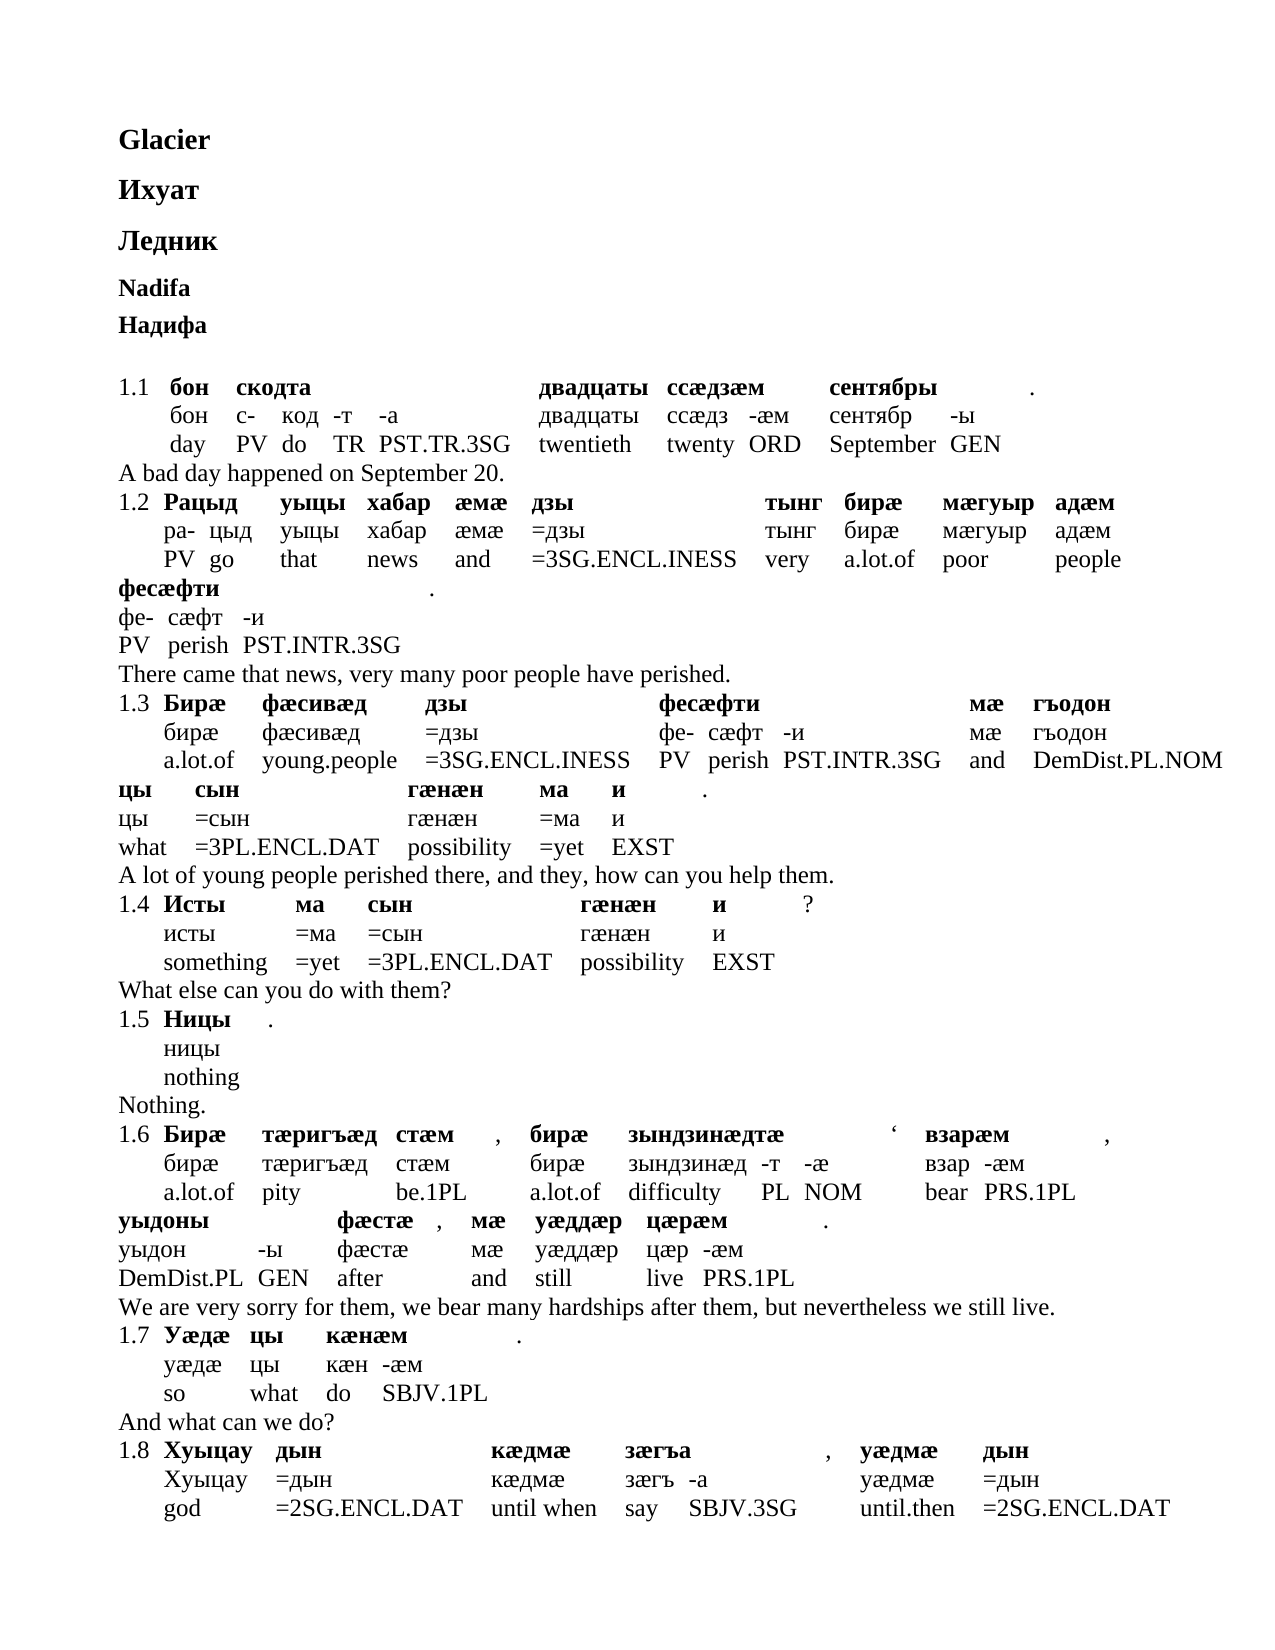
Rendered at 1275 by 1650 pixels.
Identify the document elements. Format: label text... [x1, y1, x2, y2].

text и [611, 803, 674, 832]
text be.1PL [396, 1177, 467, 1205]
text and [454, 544, 504, 573]
text Бирæ [163, 1119, 248, 1148]
text And what can we do? [118, 1407, 1249, 1435]
text взарæм [925, 1119, 1090, 1148]
text кæнæм [326, 1320, 502, 1349]
text тынг [765, 487, 830, 515]
text Рацыд [163, 487, 266, 515]
text ма [539, 774, 598, 803]
text -и [783, 717, 941, 745]
text двадцаты [538, 372, 653, 400]
text , [436, 1205, 457, 1234]
text , [1104, 1119, 1125, 1148]
text -т [761, 1148, 790, 1177]
text god [163, 1493, 248, 1522]
text Исты [163, 889, 281, 918]
text Бирæ [163, 688, 248, 717]
text nothing [163, 1062, 240, 1090]
title Ихуат [118, 172, 1249, 206]
text 1.2 [118, 487, 149, 515]
text DemDist.PL [118, 1263, 244, 1292]
text Nothing. [118, 1090, 1249, 1119]
text =2SG.ENCL.DAT [983, 1493, 1171, 1522]
text A lot of young people perished there, and they, how can you help them. [118, 860, 1249, 889]
text say [625, 1493, 674, 1522]
text . [702, 774, 723, 803]
text GEN [950, 429, 1001, 458]
text -æм [984, 1148, 1076, 1177]
text poor [942, 544, 1027, 573]
text possibility [580, 947, 684, 975]
text bear [925, 1177, 970, 1205]
text PST.INTR.3SG [243, 630, 401, 659]
text DemDist.PL.NOM [1033, 745, 1223, 774]
text difficulty [628, 1177, 747, 1205]
text хабар [367, 487, 441, 515]
text =yet [539, 832, 584, 860]
text go [209, 544, 252, 573]
text =3PL.ENCL.DAT [367, 947, 553, 975]
text и [712, 889, 788, 918]
text NOM [804, 1177, 862, 1205]
text do [326, 1378, 368, 1407]
text -æм [382, 1349, 488, 1378]
text perish [168, 630, 229, 659]
text twenty [667, 429, 735, 458]
text сентябр [829, 400, 936, 429]
text a.lot.of [844, 544, 915, 573]
text =сын [367, 918, 553, 947]
text гæнæн [407, 774, 525, 803]
text æмæ [454, 515, 504, 544]
text a.lot.of [529, 1177, 601, 1205]
text -и [243, 602, 401, 630]
text уыцы [280, 487, 353, 515]
text скодта [236, 372, 525, 400]
text do [282, 429, 319, 458]
text SBJV.3SG [688, 1493, 797, 1522]
text =2SG.ENCL.DAT [275, 1493, 463, 1522]
text код [282, 400, 319, 429]
text -т [333, 400, 365, 429]
text day [169, 429, 208, 458]
text зæгъа [625, 1435, 811, 1464]
text that [280, 544, 339, 573]
text гæнæн [580, 889, 698, 918]
text уæддæр [535, 1205, 632, 1234]
text 1.5 [118, 1004, 149, 1033]
text =дзы [531, 515, 737, 544]
text гъодон [1033, 717, 1223, 745]
text what [118, 832, 167, 860]
text ницы [163, 1033, 240, 1062]
text фæсивæд [262, 717, 397, 745]
text хабар [367, 515, 427, 544]
text What else can you do with them? [118, 975, 1249, 1004]
text сæфт [708, 717, 769, 745]
text уæдæ [163, 1349, 222, 1378]
text 1.1 [118, 372, 149, 400]
text дын [983, 1435, 1184, 1464]
text мæ [471, 1234, 507, 1263]
text what [249, 1378, 298, 1407]
text . [1029, 372, 1050, 400]
text и [611, 774, 688, 803]
text , [495, 1119, 516, 1148]
text still [535, 1263, 618, 1292]
text and [969, 745, 1005, 774]
text =дын [275, 1464, 463, 1493]
text young.people [262, 745, 397, 774]
text уыдон [118, 1234, 244, 1263]
text исты [163, 918, 267, 947]
text Надифа [118, 310, 1249, 339]
text -æм [748, 400, 801, 429]
text PV [236, 429, 268, 458]
text twentieth [538, 429, 639, 458]
text сентябры [829, 372, 1015, 400]
text PST.INTR.3SG [783, 745, 941, 774]
text кæн [326, 1349, 368, 1378]
text зæгъ [625, 1464, 674, 1493]
text мæ [969, 688, 1019, 717]
text Ницы [163, 1004, 253, 1033]
text тæригъæд [262, 1148, 368, 1177]
text гæнæн [580, 918, 684, 947]
text бирæ [844, 487, 929, 515]
text кæдмæ [491, 1464, 597, 1493]
text сæфт [168, 602, 229, 630]
text двадцаты [538, 400, 639, 429]
text фесæфти [118, 573, 415, 602]
text -ы [950, 400, 1001, 429]
text PRS.1PL [703, 1263, 795, 1292]
text дзы [531, 487, 751, 515]
text уæдмæ [860, 1464, 955, 1493]
text бирæ [529, 1119, 614, 1148]
text ‘ [890, 1119, 911, 1148]
text уыдоны [118, 1205, 323, 1234]
text =ма [539, 803, 584, 832]
text мæ [471, 1205, 521, 1234]
text PV [118, 630, 154, 659]
text , [825, 1435, 846, 1464]
text бон [169, 372, 222, 400]
text news [367, 544, 427, 573]
text фæсивæд [262, 688, 411, 717]
text адæм [1055, 515, 1122, 544]
text until when [491, 1493, 597, 1522]
text сын [194, 774, 393, 803]
text с- [236, 400, 268, 429]
text people [1055, 544, 1122, 573]
text фе- [658, 717, 694, 745]
text ORD [748, 429, 801, 458]
text 1.8 [118, 1435, 149, 1464]
text GEN [258, 1263, 309, 1292]
text бон [169, 400, 208, 429]
text ра- [163, 515, 195, 544]
text live [646, 1263, 689, 1292]
text уæдмæ [860, 1435, 969, 1464]
text . [267, 1004, 288, 1033]
text бирæ [844, 515, 915, 544]
text -æ [804, 1148, 862, 1177]
text гъодон [1033, 688, 1237, 717]
text тынг [765, 515, 816, 544]
text кæдмæ [491, 1435, 611, 1464]
text Хуыцау [163, 1435, 262, 1464]
text фе- [118, 602, 154, 630]
text 1.3 [118, 688, 149, 717]
text уæддæр [535, 1234, 618, 1263]
text æмæ [454, 487, 518, 515]
text гæнæн [407, 803, 511, 832]
text взар [925, 1148, 970, 1177]
text so [163, 1378, 222, 1407]
text and [471, 1263, 507, 1292]
text уыцы [280, 515, 339, 544]
text a.lot.of [163, 745, 234, 774]
text Nadifa [118, 273, 1249, 302]
text . [516, 1320, 537, 1349]
text цæр [646, 1234, 689, 1263]
text ? [802, 889, 823, 918]
text стæм [396, 1148, 467, 1177]
text PRS.1PL [984, 1177, 1076, 1205]
text =3SG.ENCL.INESS [531, 544, 737, 573]
text 1.4 [118, 889, 149, 918]
text A bad day happened on September 20. [118, 458, 1249, 487]
text We are very sorry for them, we bear many hardships after them, but nevertheless we still live. [118, 1292, 1249, 1320]
text адæм [1055, 487, 1135, 515]
text бирæ [529, 1148, 601, 1177]
text фæстæ [337, 1234, 408, 1263]
text ссæдз [667, 400, 735, 429]
text =3PL.ENCL.DAT [194, 832, 379, 860]
text цы [249, 1349, 298, 1378]
text цы [249, 1320, 312, 1349]
text =дын [983, 1464, 1171, 1493]
text ма [295, 889, 354, 918]
text 1.7 [118, 1320, 149, 1349]
text мæ [969, 717, 1005, 745]
text и [712, 918, 775, 947]
text бирæ [163, 717, 234, 745]
title Glacier [118, 122, 1249, 156]
text мæгуыр [942, 487, 1041, 515]
text цыд [209, 515, 252, 544]
text дзы [425, 688, 645, 717]
text стæм [396, 1119, 481, 1148]
text цы [118, 803, 167, 832]
text =3SG.ENCL.INESS [425, 745, 631, 774]
text possibility [407, 832, 511, 860]
text a.lot.of [163, 1177, 234, 1205]
text цы [118, 774, 181, 803]
text until.then [860, 1493, 955, 1522]
text зындзинæд [628, 1148, 747, 1177]
text мæгуыр [942, 515, 1027, 544]
text зындзинæдтæ [628, 1119, 876, 1148]
text PST.TR.3SG [379, 429, 511, 458]
text =ма [295, 918, 340, 947]
text PL [761, 1177, 790, 1205]
text SBJV.1PL [382, 1378, 488, 1407]
text ссæдзæм [667, 372, 815, 400]
text цæрæм [646, 1205, 809, 1234]
text PV [658, 745, 694, 774]
text бирæ [163, 1148, 234, 1177]
text . [429, 573, 450, 602]
text -а [688, 1464, 797, 1493]
text =дзы [425, 717, 631, 745]
text very [765, 544, 816, 573]
text сын [367, 889, 566, 918]
text фесæфти [658, 688, 955, 717]
text тæригъæд [262, 1119, 382, 1148]
text PV [163, 544, 195, 573]
text TR [333, 429, 365, 458]
text Уæдæ [163, 1320, 236, 1349]
text -æм [703, 1234, 795, 1263]
text =yet [295, 947, 340, 975]
text after [337, 1263, 408, 1292]
text EXST [611, 832, 674, 860]
text perish [708, 745, 769, 774]
text -ы [258, 1234, 309, 1263]
text дын [275, 1435, 477, 1464]
text -а [379, 400, 511, 429]
text =сын [194, 803, 379, 832]
text фæстæ [337, 1205, 422, 1234]
text something [163, 947, 267, 975]
text Хуыцау [163, 1464, 248, 1493]
text 1.6 [118, 1119, 149, 1148]
text . [823, 1205, 844, 1234]
text EXST [712, 947, 775, 975]
text There came that news, very many poor people have perished. [118, 659, 1249, 688]
text pity [262, 1177, 368, 1205]
text September [829, 429, 936, 458]
title Ледник [118, 223, 1249, 256]
